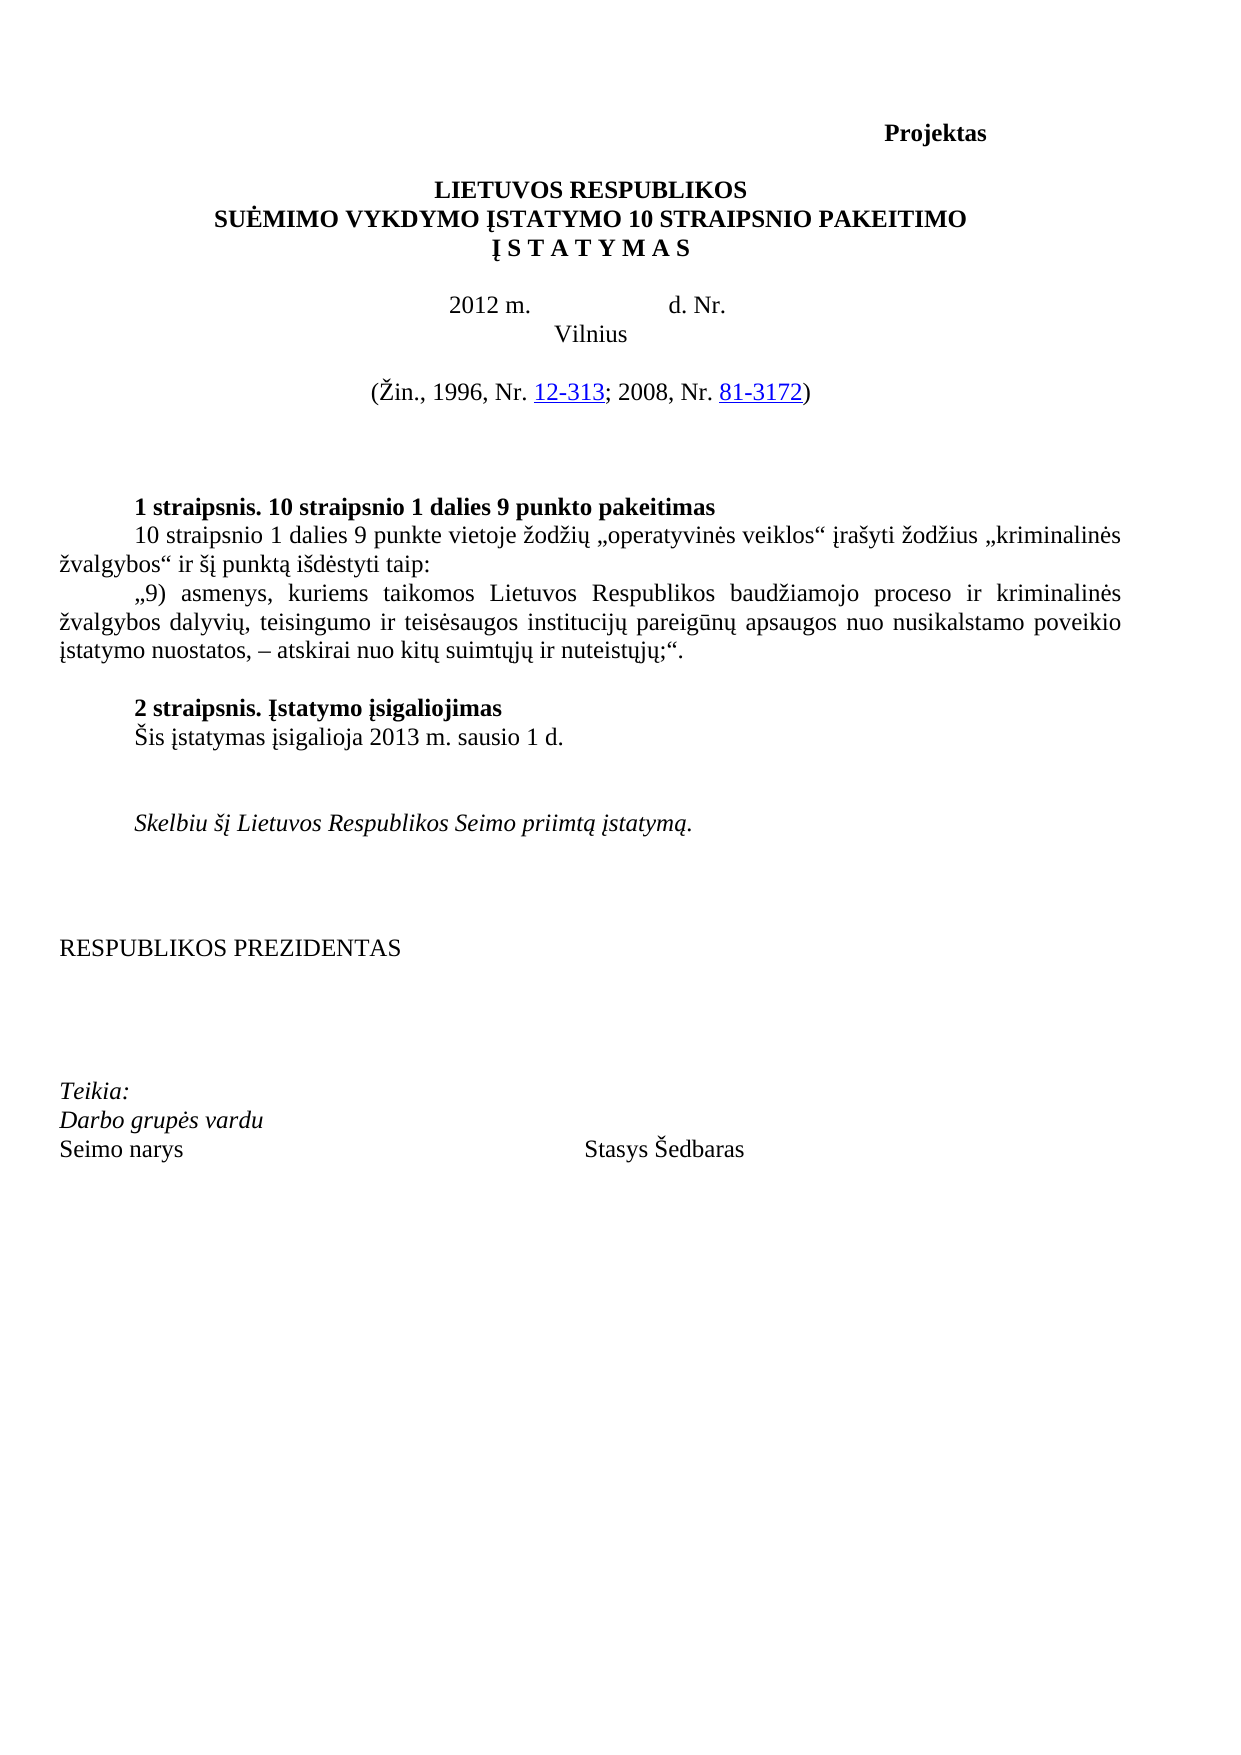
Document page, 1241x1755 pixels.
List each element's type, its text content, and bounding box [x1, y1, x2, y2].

text SUĖMIMO VYKDYMO ĮSTATYMO 10 STRAIPSNIO PAKEITIMO [59, 204, 1122, 233]
text RESPUBLIKOS PREZIDENTAS [59, 933, 1122, 961]
text LIETUVOS RESPUBLIKOS [59, 176, 1122, 204]
text 1 straipsnis. 10 straipsnio 1 dalies 9 punkto pakeitimas [59, 492, 1122, 521]
text Seimo narys Stasys Šedbaras [59, 1134, 1122, 1163]
text Teikia: [59, 1076, 1122, 1105]
text (Žin., 1996, Nr. 12-313; 2008, Nr. 81-3172) [59, 377, 1122, 406]
text Vilnius [59, 319, 1122, 348]
text Darbo grupės vardu [59, 1105, 1122, 1134]
text 2 straipsnis. Įstatymo įsigaliojimas [59, 693, 1122, 722]
text Projektas [809, 118, 1122, 147]
text Į S T A T Y M A S [59, 233, 1122, 262]
text 10 straipsnio 1 dalies 9 punkte vietoje žodžių „operatyvinės veiklos“ įrašyti žodžius „kriminalinės žvalgybos“ ir šį punktą išdėstyti taip: [59, 521, 1122, 578]
text „9) asmenys, kuriems taikomos Lietuvos Respublikos baudžiamojo proceso ir kriminalinės žvalgybos dalyvių, teisingumo ir teisėsaugos institucijų pareigūnų apsaugos nuo nusikalstamo poveikio įstatymo nuostatos, – atskirai nuo kitų suimtųjų ir nuteistųjų;“. [59, 578, 1122, 664]
text Šis įstatymas įsigalioja 2013 m. sausio 1 d. [59, 722, 1122, 751]
text Skelbiu šį Lietuvos Respublikos Seimo priimtą įstatymą. [59, 808, 1122, 837]
text 2012 m. d. Nr. [59, 291, 1122, 319]
